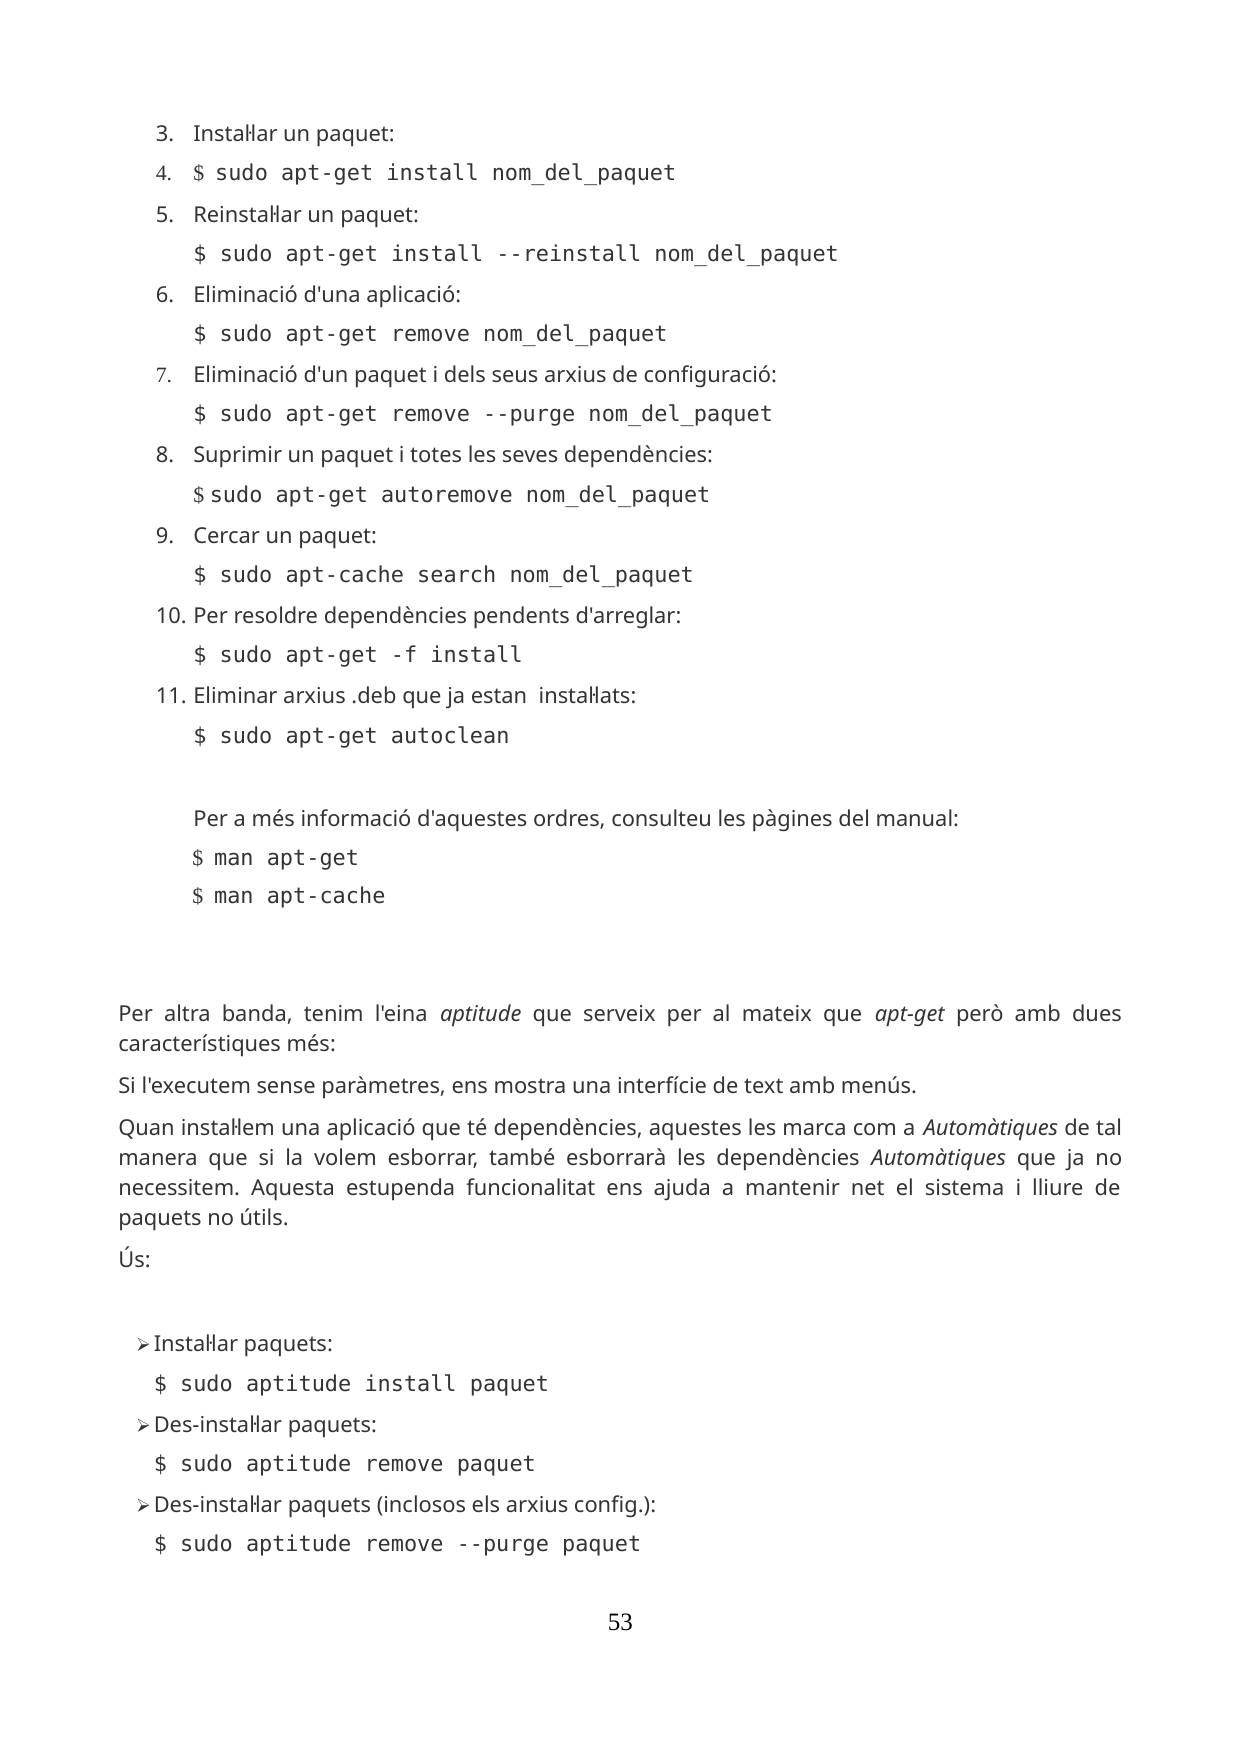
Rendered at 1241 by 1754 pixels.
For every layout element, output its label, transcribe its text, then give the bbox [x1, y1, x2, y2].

text $ man apt-get [118, 845, 1122, 871]
list Per a més informació d'aquestes ordres, consulteu les pàgines del manual: [156, 803, 1122, 833]
list Instal·lar un paquet: [156, 118, 1122, 148]
text $ man apt-cache [118, 883, 1122, 909]
list $ sudo apt-get autoclean [156, 723, 1122, 748]
list Eliminació d'un paquet i dels seus arxius de configuració: [156, 359, 1122, 389]
list Instal·lar paquets: [136, 1328, 1122, 1358]
list $ sudo aptitude remove --purge paquet [136, 1531, 1122, 1557]
list $ sudo apt-get install nom_del_paquet [156, 160, 1122, 186]
list $ sudo aptitude remove paquet [136, 1451, 1122, 1476]
list Per resoldre dependències pendents d'arreglar: [156, 600, 1122, 630]
list $ sudo apt-get install --reinstall nom_del_paquet [156, 241, 1122, 266]
list $ sudo apt-get autoremove nom_del_paquet [156, 482, 1122, 507]
list Des-instal·lar paquets: [136, 1409, 1122, 1438]
list Des-instal·lar paquets (inclosos els arxius config.): [136, 1489, 1122, 1519]
list Reinstal·lar un paquet: [156, 198, 1122, 228]
list Eliminar arxius .deb que ja estan instal·lats: [156, 681, 1122, 710]
list Eliminació d'una aplicació: [156, 279, 1122, 309]
text Si l'executem sense paràmetres, ens mostra una interfície de text amb menús. [118, 1070, 1122, 1099]
list $ sudo apt-get remove nom_del_paquet [156, 321, 1122, 347]
text Per altra banda, tenim l'eina aptitude que serveix per al mateix que apt-get però amb dues característiques més: [118, 998, 1122, 1057]
list $ sudo aptitude install paquet [136, 1371, 1122, 1396]
list $ sudo apt-get remove --purge nom_del_paquet [156, 401, 1122, 427]
text Ús: [118, 1244, 1122, 1273]
list $ sudo apt-get -f install [156, 642, 1122, 668]
list Cercar un paquet: [156, 520, 1122, 550]
text Quan instal·lem una aplicació que té dependències, aquestes les marca com a Automàtiques de tal manera que si la volem esborrar, també esborrarà les dependències Automàtiques que ja no necessitem. Aquesta estupenda funcionalitat ens ajuda a mantenir net el sistema i lliure de paquets no útils. [118, 1112, 1122, 1231]
list $ sudo apt-cache search nom_del_paquet [156, 562, 1122, 588]
list Suprimir un paquet i totes les seves dependències: [156, 439, 1122, 469]
